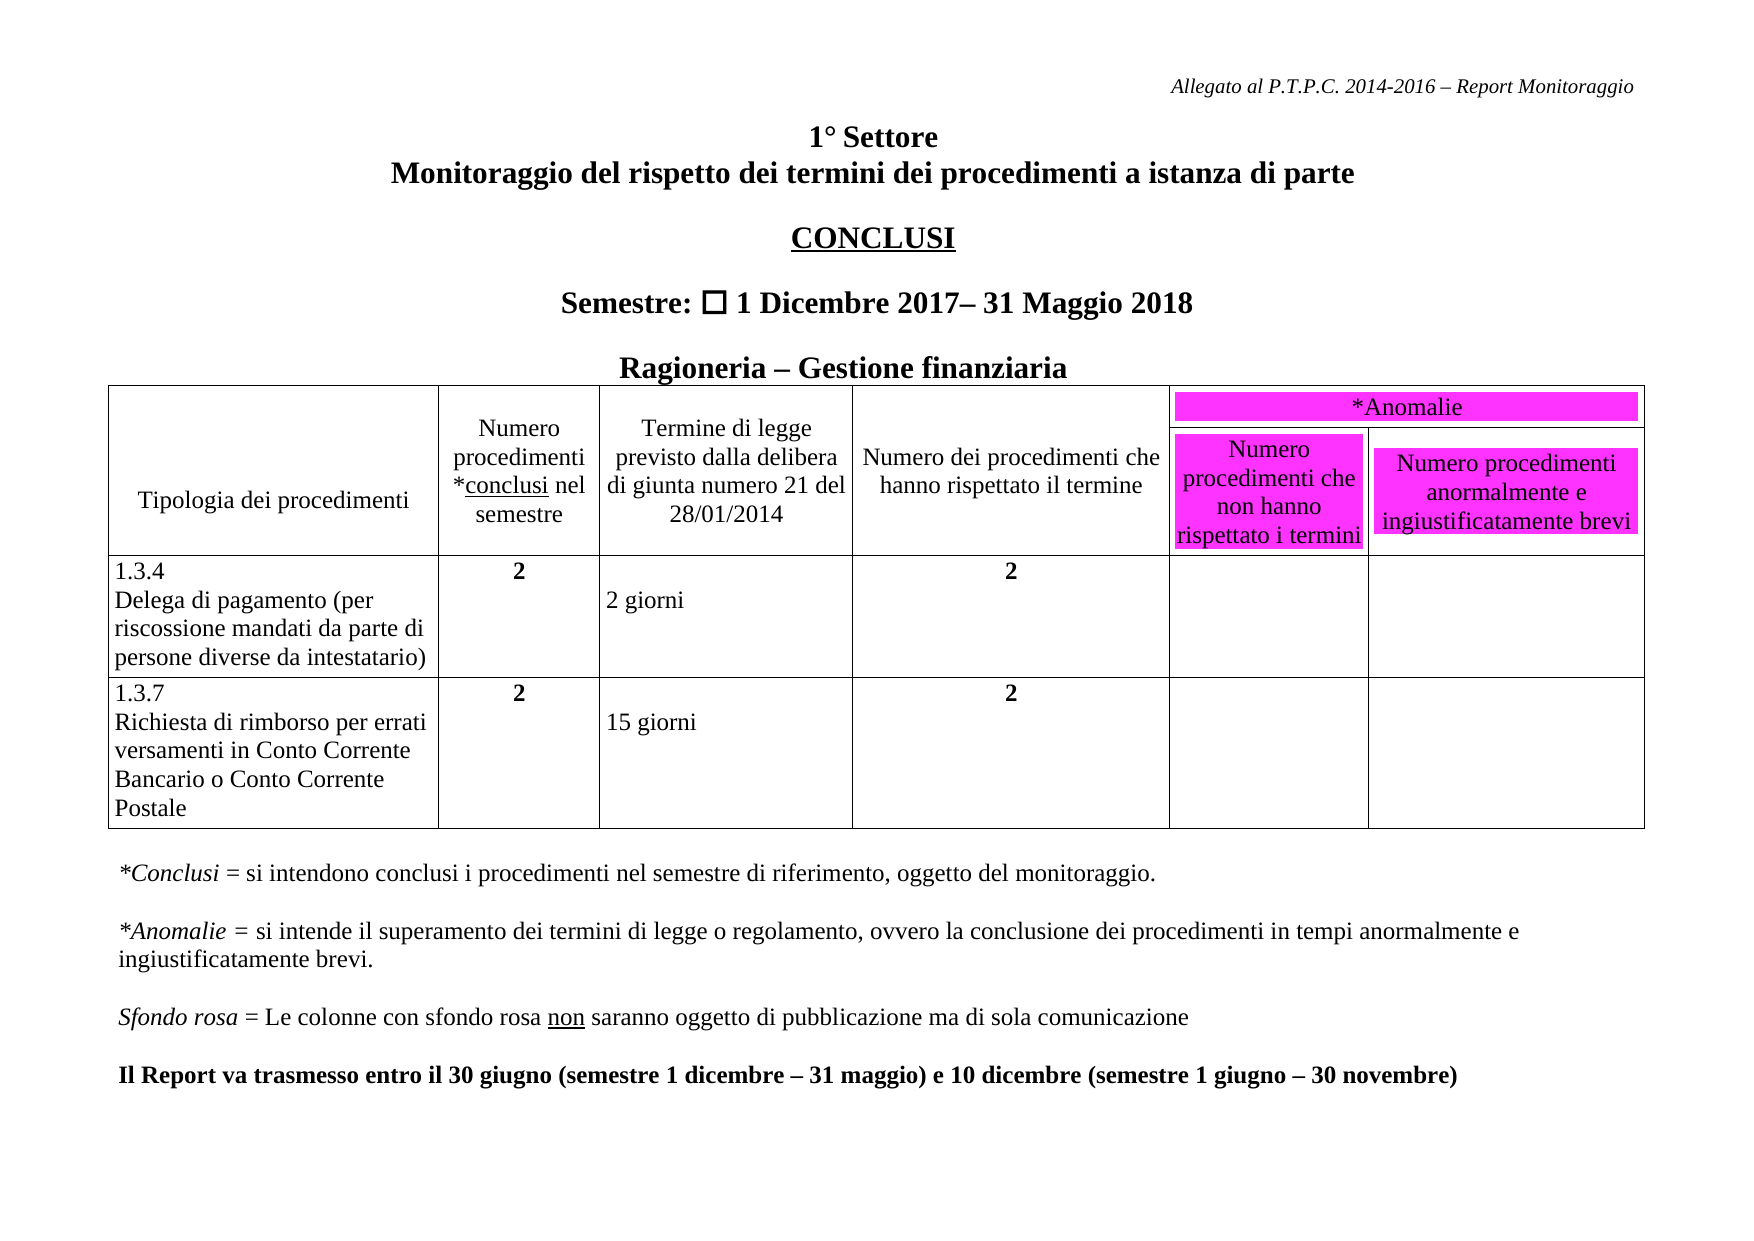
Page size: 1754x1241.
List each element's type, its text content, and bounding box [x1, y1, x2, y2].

table_cell [1170, 678, 1368, 828]
text Il Report va trasmesso entro il 30 giugno (semestre 1 dicembre – 31 maggio) e 10 dicembre (semestre 1 giugno – 30 novembre) [118, 1060, 1636, 1089]
text 1° Settore [118, 118, 1636, 154]
table_cell [1369, 556, 1644, 677]
table_header Numero dei procedimenti che hanno rispettato il termine [853, 386, 1169, 555]
table_header Tipologia dei procedimenti [109, 386, 438, 555]
table_cell 1.3.4 Delega di pagamento (per riscossione mandati da parte di persone diverse da intestatario) [109, 556, 438, 677]
text CONCLUSI [118, 219, 1636, 255]
table_header Numero procedimenti *conclusi nel semestre [439, 386, 599, 555]
text Monitoraggio del rispetto dei termini dei procedimenti a istanza di parte [118, 154, 1636, 190]
text *Conclusi = si intendono conclusi i procedimenti nel semestre di riferimento, oggetto del monitoraggio. [118, 858, 1636, 887]
table_cell Numero procedimenti anormalmente e ingiustificatamente brevi [1369, 428, 1644, 555]
table_header Termine di legge previsto dalla delibera di giunta numero 21 del 28/01/2014 [600, 386, 852, 555]
table_cell 2 [853, 678, 1169, 828]
text *Anomalie = si intende il superamento dei termini di legge o regolamento, ovvero la conclusione dei procedimenti in tempi anormalmente e ingiustificatamente brevi. [118, 916, 1636, 973]
text Sfondo rosa = Le colonne con sfondo rosa non saranno oggetto di pubblicazione ma di sola comunicazione [118, 1002, 1636, 1031]
table_cell 2 [853, 556, 1169, 677]
table_cell 2 [439, 678, 599, 828]
text Ragioneria – Gestione finanziaria [118, 349, 1636, 385]
table_cell [1170, 556, 1368, 677]
table_cell [1369, 678, 1644, 828]
table_header *Anomalie [1170, 386, 1644, 427]
table_cell 15 giorni [600, 678, 852, 828]
table_cell 2 [439, 556, 599, 677]
text Semestre:  1 Dicembre 2017– 31 Maggio 2018 [118, 284, 1636, 320]
table_cell 2 giorni [600, 556, 852, 677]
table_cell 1.3.7 Richiesta di rimborso per errati versamenti in Conto Corrente Bancario o Conto Corrente Postale [109, 678, 438, 828]
table_cell Numero procedimenti che non hanno rispettato i termini [1170, 428, 1368, 555]
